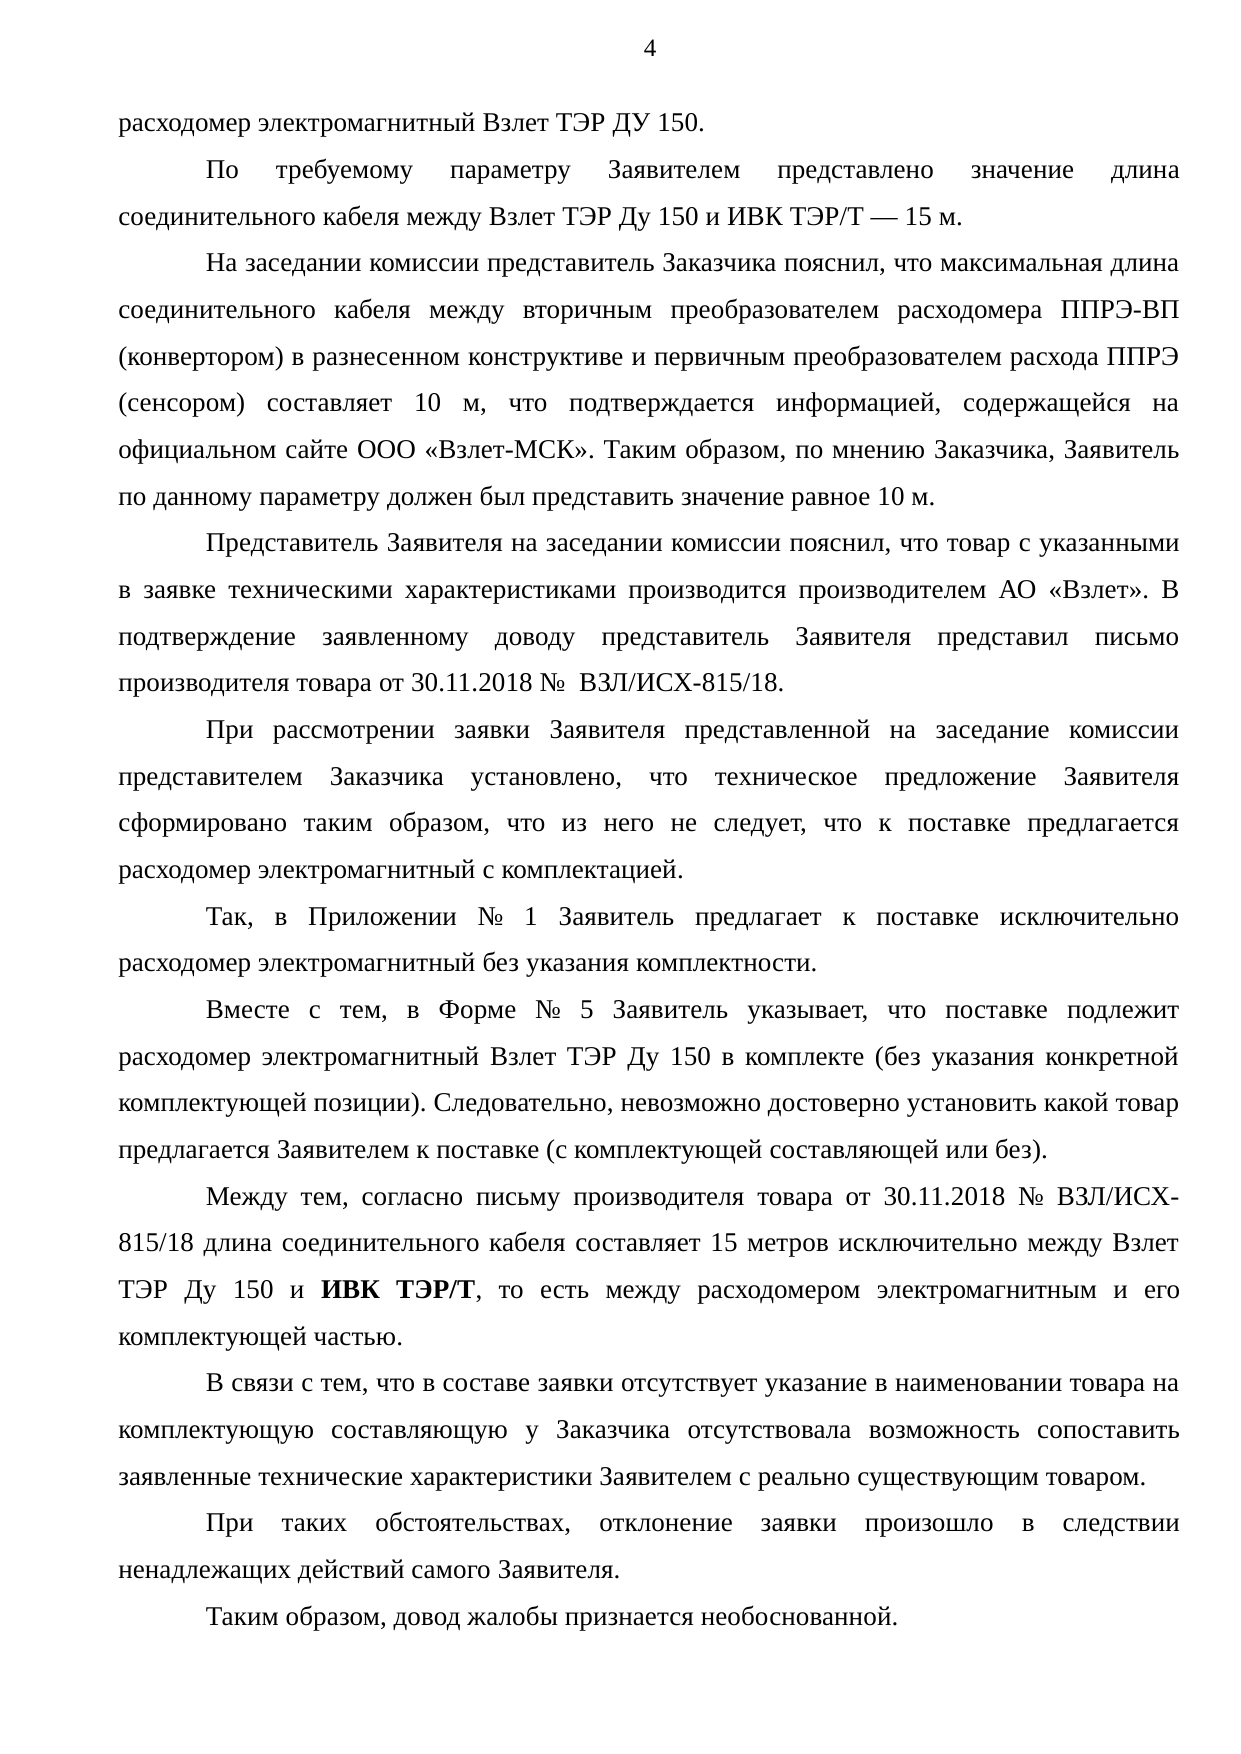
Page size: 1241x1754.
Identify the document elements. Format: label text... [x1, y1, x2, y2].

text Таким образом, довод жалобы признается необоснованной. [118, 1600, 1181, 1631]
text Так, в Приложении № 1 Заявитель предлагает к поставке исключительно расходомер электромагнитный без указания комплектности. [118, 900, 1181, 977]
text В связи с тем, что в составе заявки отсутствует указание в наименовании товара на комплектующую составляющую у Заказчика отсутствовала возможность сопоставить заявленные технические характеристики Заявителем с реально существующим товаром. [118, 1366, 1181, 1491]
text Представитель Заявителя на заседании комиссии пояснил, что товар с указанными в заявке техническими характеристиками производится производителем АО «Взлет». В подтверждение заявленному доводу представитель Заявителя представил письмо производителя товара от 30.11.2018 № ВЗЛ/ИСХ-815/18. [118, 526, 1181, 697]
text расходомер электромагнитный Взлет ТЭР ДУ 150. [118, 106, 1181, 137]
text По требуемому параметру Заявителем представлено значение длина соединительного кабеля между Взлет ТЭР Ду 150 и ИВК ТЭР/Т — 15 м. [118, 153, 1181, 231]
text Между тем, согласно письму производителя товара от 30.11.2018 № ВЗЛ/ИСХ-815/18 длина соединительного кабеля составляет 15 метров исключительно между Взлет ТЭР Ду 150 и ИВК ТЭР/Т, то есть между расходомером электромагнитным и его комплектующей частью. [118, 1180, 1181, 1351]
text На заседании комиссии представитель Заказчика пояснил, что максимальная длина соединительного кабеля между вторичным преобразователем расходомера ППРЭ-ВП (конвертором) в разнесенном конструктиве и первичным преобразователем расхода ППРЭ (сенсором) составляет 10 м, что подтверждается информацией, содержащейся на официальном сайте ООО «Взлет-МСК». Таким образом, по мнению Заказчика, Заявитель по данному параметру должен был представить значение равное 10 м. [118, 246, 1181, 511]
text При рассмотрении заявки Заявителя представленной на заседание комиссии представителем Заказчика установлено, что техническое предложение Заявителя сформировано таким образом, что из него не следует, что к поставке предлагается расходомер электромагнитный с комплектацией. [118, 713, 1181, 884]
text При таких обстоятельствах, отклонение заявки произошло в следствии ненадлежащих действий самого Заявителя. [118, 1506, 1181, 1584]
text Вместе с тем, в Форме № 5 Заявитель указывает, что поставке подлежит расходомер электромагнитный Взлет ТЭР Ду 150 в комплекте (без указания конкретной комплектующей позиции). Следовательно, невозможно достоверно установить какой товар предлагается Заявителем к поставке (с комплектующей составляющей или без). [118, 993, 1181, 1164]
